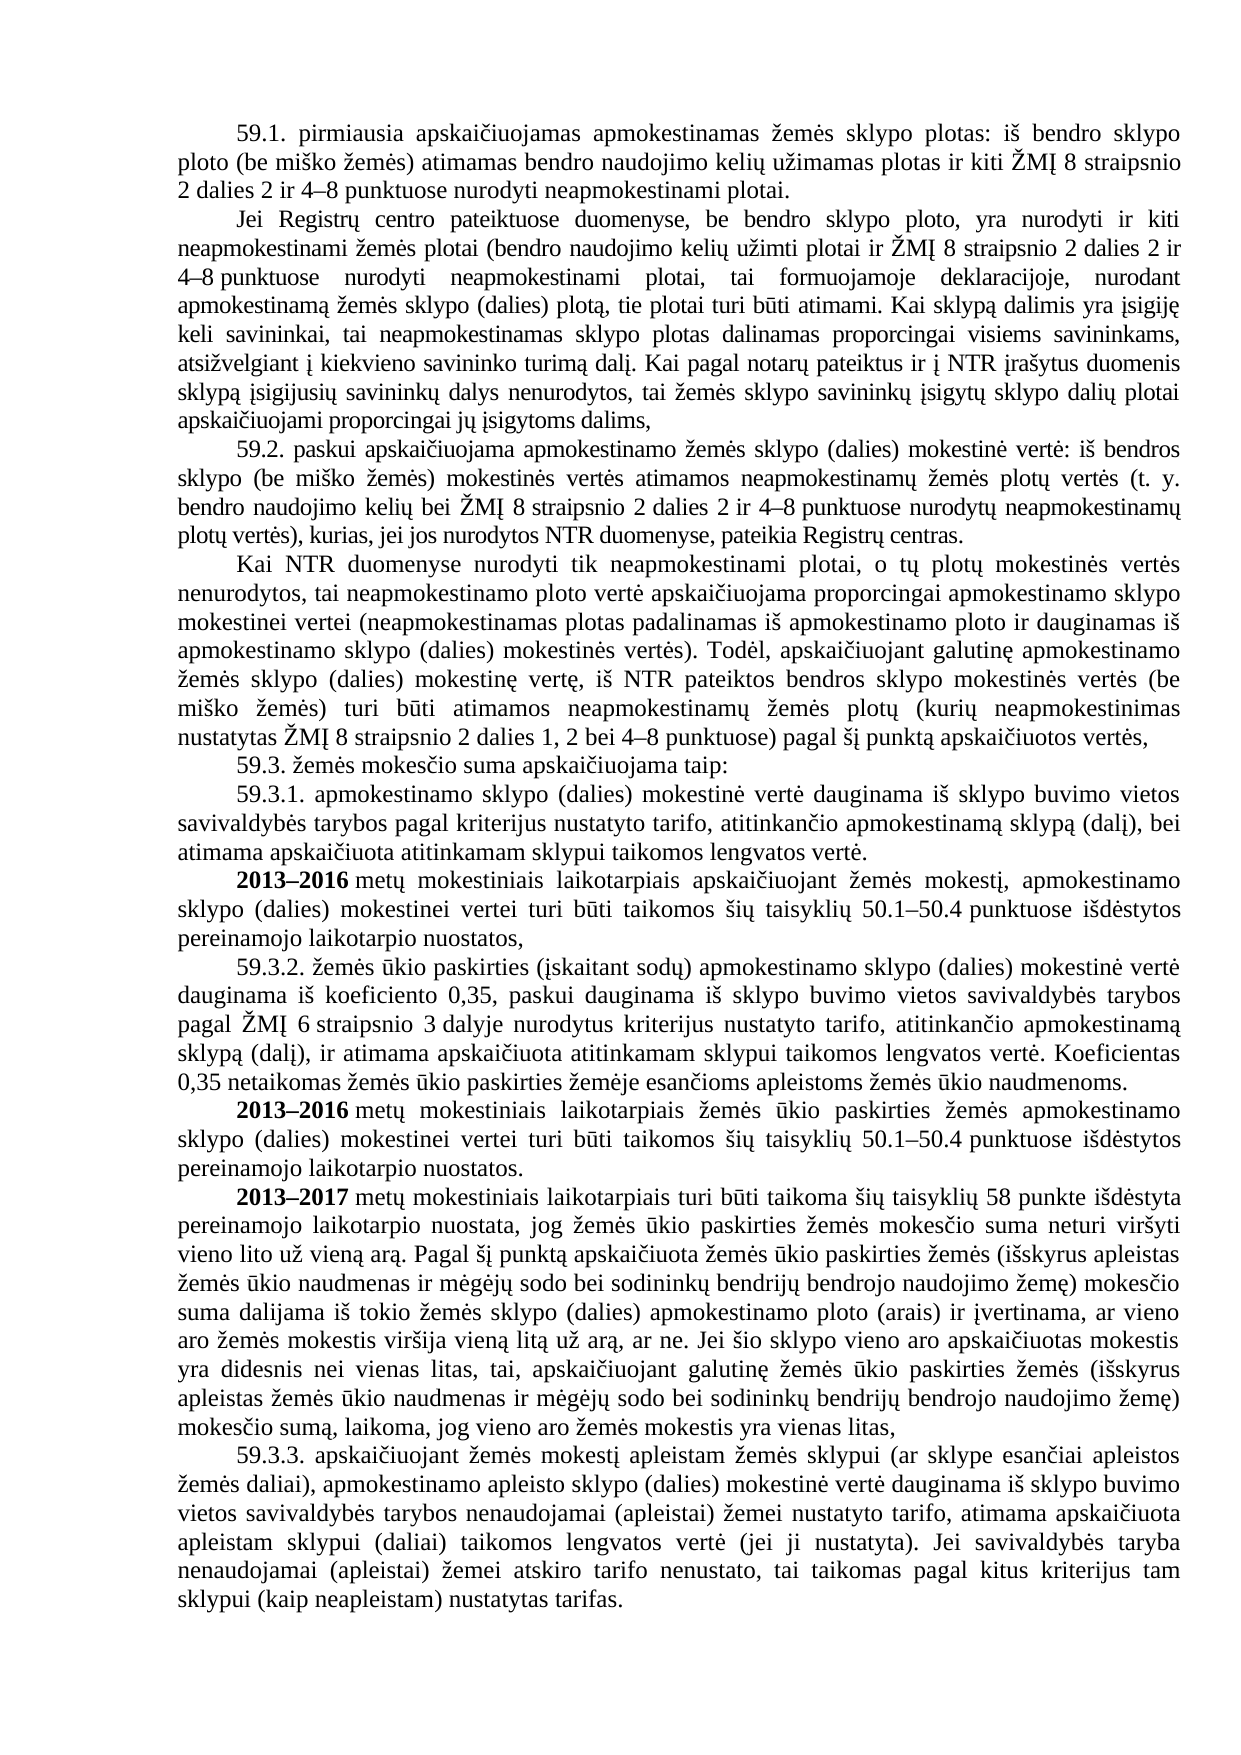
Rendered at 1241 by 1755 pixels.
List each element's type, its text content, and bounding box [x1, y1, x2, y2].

text 59.3. žemės mokesčio suma apskaičiuojama taip: [177, 751, 1181, 779]
text 59.3.2. žemės ūkio paskirties (įskaitant sodų) apmokestinamo sklypo (dalies) mokestinė vertė dauginama iš koeficiento 0,35, paskui dauginama iš sklypo buvimo vietos savivaldybės tarybos pagal ŽMĮ 6 straipsnio 3 dalyje nurodytus kriterijus nustatyto tarifo, atitinkančio apmokestinamą sklypą (dalį), ir atimama apskaičiuota atitinkamam sklypui taikomos lengvatos vertė. Koeficientas 0,35 netaikomas žemės ūkio paskirties žemėje esančioms apleistoms žemės ūkio naudmenoms. [177, 952, 1181, 1096]
text 2013–2016 metų mokestiniais laikotarpiais apskaičiuojant žemės mokestį, apmokestinamo sklypo (dalies) mokestinei vertei turi būti taikomos šių taisyklių 50.1–50.4 punktuose išdėstytos pereinamojo laikotarpio nuostatos, [177, 866, 1181, 952]
text Jei Registrų centro pateiktuose duomenyse, be bendro sklypo ploto, yra nurodyti ir kiti neapmokestinami žemės plotai (bendro naudojimo kelių užimti plotai ir ŽMĮ 8 straipsnio 2 dalies 2 ir 4–8 punktuose nurodyti neapmokestinami plotai, tai formuojamoje deklaracijoje, nurodant apmokestinamą žemės sklypo (dalies) plotą, tie plotai turi būti atimami. Kai sklypą dalimis yra įsigiję keli savininkai, tai neapmokestinamas sklypo plotas dalinamas proporcingai visiems savininkams, atsižvelgiant į kiekvieno savininko turimą dalį. Kai pagal notarų pateiktus ir į NTR įrašytus duomenis sklypą įsigijusių savininkų dalys nenurodytos, tai žemės sklypo savininkų įsigytų sklypo dalių plotai apskaičiuojami proporcingai jų įsigytoms dalims, [177, 204, 1181, 434]
text 59.3.1. apmokestinamo sklypo (dalies) mokestinė vertė dauginama iš sklypo buvimo vietos savivaldybės tarybos pagal kriterijus nustatyto tarifo, atitinkančio apmokestinamą sklypą (dalį), bei atimama apskaičiuota atitinkamam sklypui taikomos lengvatos vertė. [177, 779, 1181, 866]
text 59.3.3. apskaičiuojant žemės mokestį apleistam žemės sklypui (ar sklype esančiai apleistos žemės daliai), apmokestinamo apleisto sklypo (dalies) mokestinė vertė dauginama iš sklypo buvimo vietos savivaldybės tarybos nenaudojamai (apleistai) žemei nustatyto tarifo, atimama apskaičiuota apleistam sklypui (daliai) taikomos lengvatos vertė (jei ji nustatyta). Jei savivaldybės taryba nenaudojamai (apleistai) žemei atskiro tarifo nenustato, tai taikomas pagal kitus kriterijus tam sklypui (kaip neapleistam) nustatytas tarifas. [177, 1441, 1181, 1613]
text Kai NTR duomenyse nurodyti tik neapmokestinami plotai, o tų plotų mokestinės vertės nenurodytos, tai neapmokestinamo ploto vertė apskaičiuojama proporcingai apmokestinamo sklypo mokestinei vertei (neapmokestinamas plotas padalinamas iš apmokestinamo ploto ir dauginamas iš apmokestinamo sklypo (dalies) mokestinės vertės). Todėl, apskaičiuojant galutinę apmokestinamo žemės sklypo (dalies) mokestinę vertę, iš NTR pateiktos bendros sklypo mokestinės vertės (be miško žemės) turi būti atimamos neapmokestinamų žemės plotų (kurių neapmokestinimas nustatytas ŽMĮ 8 straipsnio 2 dalies 1, 2 bei 4–8 punktuose) pagal šį punktą apskaičiuotos vertės, [177, 549, 1181, 751]
text 59.1. pirmiausia apskaičiuojamas apmokestinamas žemės sklypo plotas: iš bendro sklypo ploto (be miško žemės) atimamas bendro naudojimo kelių užimamas plotas ir kiti ŽMĮ 8 straipsnio 2 dalies 2 ir 4–8 punktuose nurodyti neapmokestinami plotai. [177, 118, 1181, 204]
text 2013–2016 metų mokestiniais laikotarpiais žemės ūkio paskirties žemės apmokestinamo sklypo (dalies) mokestinei vertei turi būti taikomos šių taisyklių 50.1–50.4 punktuose išdėstytos pereinamojo laikotarpio nuostatos. [177, 1096, 1181, 1182]
text 59.2. paskui apskaičiuojama apmokestinamo žemės sklypo (dalies) mokestinė vertė: iš bendros sklypo (be miško žemės) mokestinės vertės atimamos neapmokestinamų žemės plotų vertės (t. y. bendro naudojimo kelių bei ŽMĮ 8 straipsnio 2 dalies 2 ir 4–8 punktuose nurodytų neapmokestinamų plotų vertės), kurias, jei jos nurodytos NTR duomenyse, pateikia Registrų centras. [177, 434, 1181, 549]
text 2013–2017 metų mokestiniais laikotarpiais turi būti taikoma šių taisyklių 58 punkte išdėstyta pereinamojo laikotarpio nuostata, jog žemės ūkio paskirties žemės mokesčio suma neturi viršyti vieno lito už vieną arą. Pagal šį punktą apskaičiuota žemės ūkio paskirties žemės (išskyrus apleistas žemės ūkio naudmenas ir mėgėjų sodo bei sodininkų bendrijų bendrojo naudojimo žemę) mokesčio suma dalijama iš tokio žemės sklypo (dalies) apmokestinamo ploto (arais) ir įvertinama, ar vieno aro žemės mokestis viršija vieną litą už arą, ar ne. Jei šio sklypo vieno aro apskaičiuotas mokestis yra didesnis nei vienas litas, tai, apskaičiuojant galutinę žemės ūkio paskirties žemės (išskyrus apleistas žemės ūkio naudmenas ir mėgėjų sodo bei sodininkų bendrijų bendrojo naudojimo žemę) mokesčio sumą, laikoma, jog vieno aro žemės mokestis yra vienas litas, [177, 1182, 1181, 1441]
